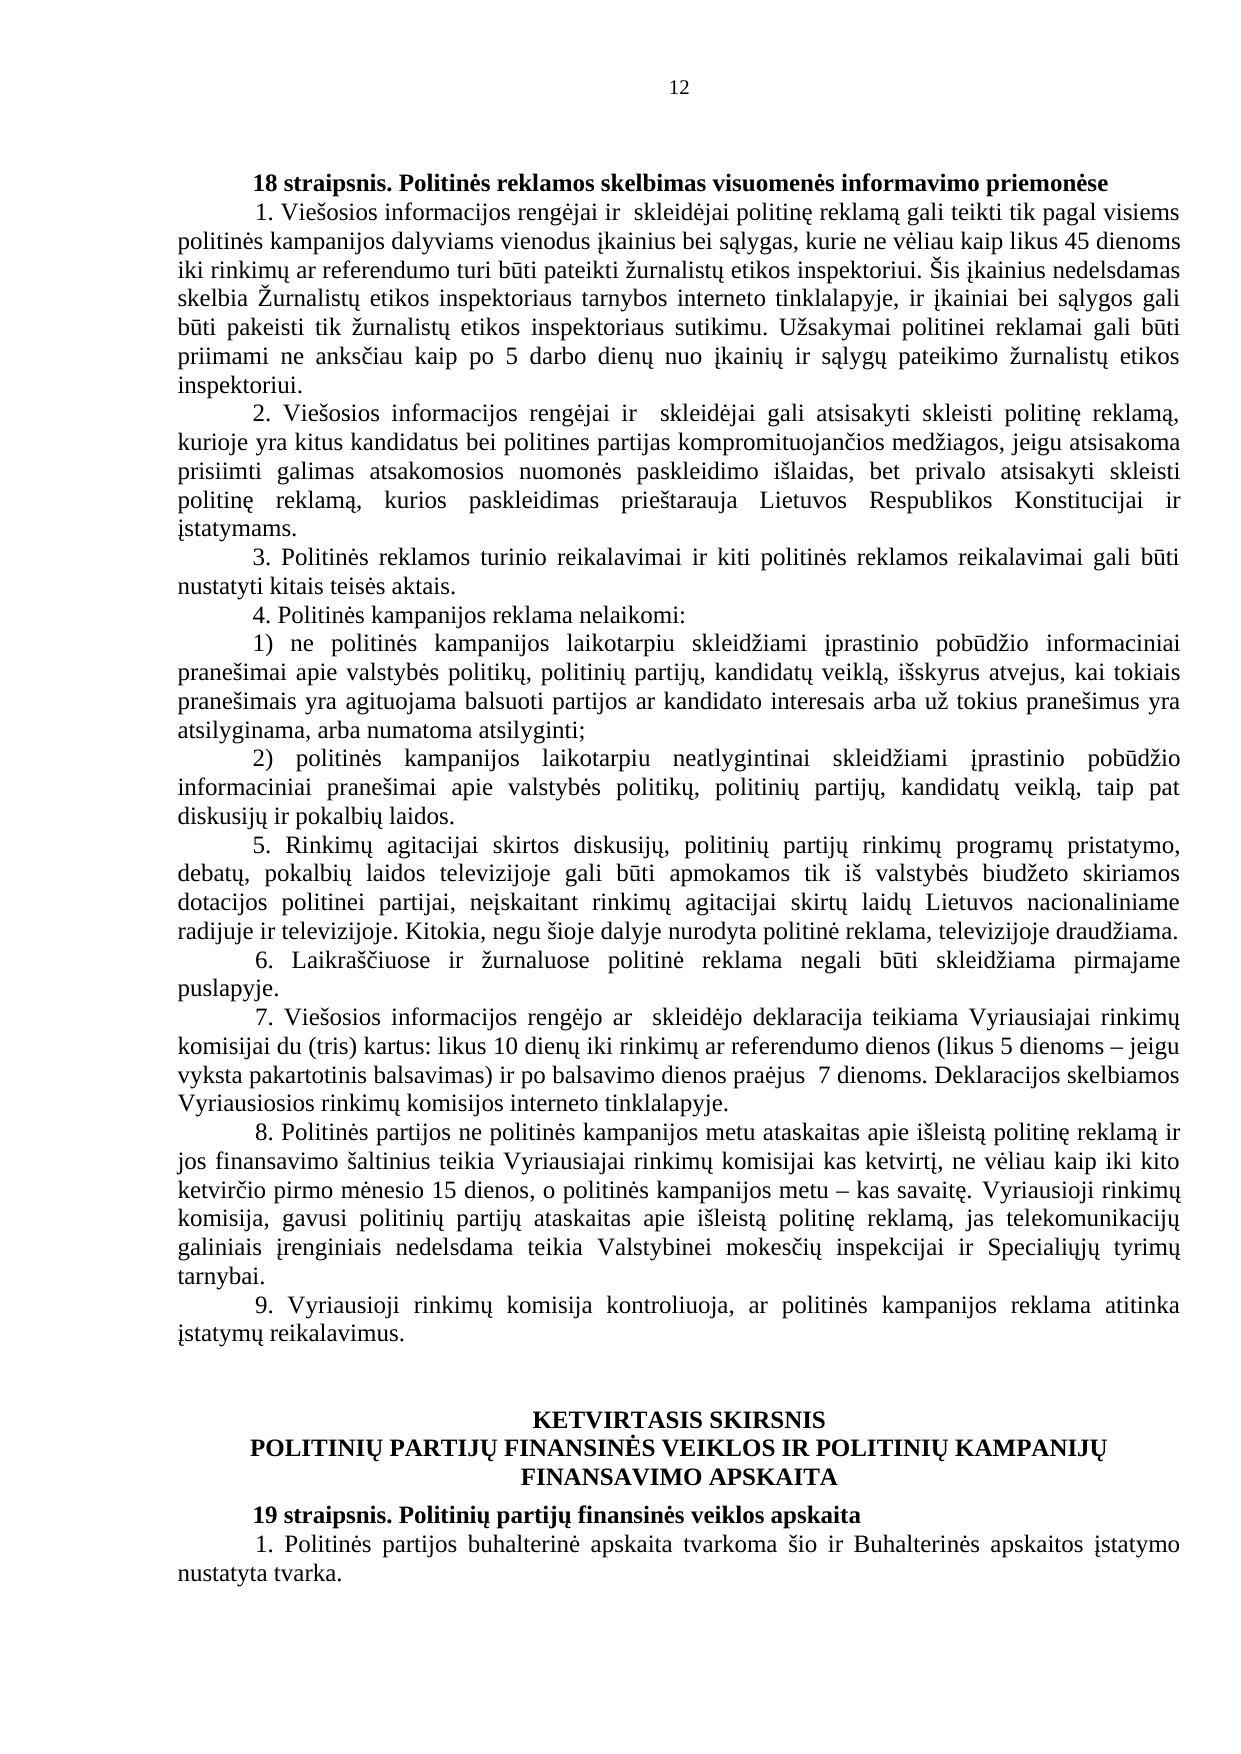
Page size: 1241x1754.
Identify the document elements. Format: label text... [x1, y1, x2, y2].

text 7. Viešosios informacijos rengėjo ar skleidėjo deklaracija teikiama Vyriausiajai rinkimų komisijai du (tris) kartus: likus 10 dienų iki rinkimų ar referendumo dienos (likus 5 dienoms – jeigu vyksta pakartotinis balsavimas) ir po balsavimo dienos praėjus 7 dienoms. Deklaracijos skelbiamos Vyriausiosios rinkimų komisijos interneto tinklalapyje. [177, 1002, 1181, 1117]
text KETVIRTASIS SKIRSNIS [177, 1405, 1181, 1433]
text 1. Viešosios informacijos rengėjai ir skleidėjai politinę reklamą gali teikti tik pagal visiems politinės kampanijos dalyviams vienodus įkainius bei sąlygas, kurie ne vėliau kaip likus 45 dienoms iki rinkimų ar referendumo turi būti pateikti žurnalistų etikos inspektoriui. Šis įkainius nedelsdamas skelbia Žurnalistų etikos inspektoriaus tarnybos interneto tinklalapyje, ir įkainiai bei sąlygos gali būti pakeisti tik žurnalistų etikos inspektoriaus sutikimu. Užsakymai politinei reklamai gali būti priimami ne anksčiau kaip po 5 darbo dienų nuo įkainių ir sąlygų pateikimo žurnalistų etikos inspektoriui. [177, 197, 1181, 398]
text 5. Rinkimų agitacijai skirtos diskusijų, politinių partijų rinkimų programų pristatymo, debatų, pokalbių laidos televizijoje gali būti apmokamos tik iš valstybės biudžeto skiriamos dotacijos politinei partijai, neįskaitant rinkimų agitacijai skirtų laidų Lietuvos nacionaliniame radijuje ir televizijoje. Kitokia, negu šioje dalyje nurodyta politinė reklama, televizijoje draudžiama. [177, 830, 1181, 945]
text 9. Vyriausioji rinkimų komisija kontroliuoja, ar politinės kampanijos reklama atitinka įstatymų reikalavimus. [177, 1290, 1181, 1347]
text 2) politinės kampanijos laikotarpiu neatlygintinai skleidžiami įprastinio pobūdžio informaciniai pranešimai apie valstybės politikų, politinių partijų, kandidatų veiklą, taip pat diskusijų ir pokalbių laidos. [177, 743, 1181, 830]
text 6. Laikraščiuose ir žurnaluose politinė reklama negali būti skleidžiama pirmajame puslapyje. [177, 945, 1181, 1002]
text 1) ne politinės kampanijos laikotarpiu skleidžiami įprastinio pobūdžio informaciniai pranešimai apie valstybės politikų, politinių partijų, kandidatų veiklą, išskyrus atvejus, kai tokiais pranešimais yra agituojama balsuoti partijos ar kandidato interesais arba už tokius pranešimus yra atsilyginama, arba numatoma atsilyginti; [177, 628, 1181, 743]
text POLITINIŲ PARTIJŲ FINANSINĖS VEIKLOS IR POLITINIŲ KAMPANIJŲ FINANSAVIMO APSKAITA [177, 1433, 1181, 1491]
text 3. Politinės reklamos turinio reikalavimai ir kiti politinės reklamos reikalavimai gali būti nustatyti kitais teisės aktais. [177, 542, 1181, 600]
text 19 straipsnis. Politinių partijų finansinės veiklos apskaita [177, 1501, 1181, 1529]
text 2. Viešosios informacijos rengėjai ir skleidėjai gali atsisakyti skleisti politinę reklamą, kurioje yra kitus kandidatus bei politines partijas kompromituojančios medžiagos, jeigu atsisakoma prisiimti galimas atsakomosios nuomonės paskleidimo išlaidas, bet privalo atsisakyti skleisti politinę reklamą, kurios paskleidimas prieštarauja Lietuvos Respublikos Konstitucijai ir įstatymams. [177, 398, 1181, 542]
text 4. Politinės kampanijos reklama nelaikomi: [177, 600, 1181, 628]
text 8. Politinės partijos ne politinės kampanijos metu ataskaitas apie išleistą politinę reklamą ir jos finansavimo šaltinius teikia Vyriausiajai rinkimų komisijai kas ketvirtį, ne vėliau kaip iki kito ketvirčio pirmo mėnesio 15 dienos, o politinės kampanijos metu – kas savaitę. Vyriausioji rinkimų komisija, gavusi politinių partijų ataskaitas apie išleistą politinę reklamą, jas telekomunikacijų galiniais įrenginiais nedelsdama teikia Valstybinei mokesčių inspekcijai ir Specialiųjų tyrimų tarnybai. [177, 1117, 1181, 1290]
text 1. Politinės partijos buhalterinė apskaita tvarkoma šio ir Buhalterinės apskaitos įstatymo nustatyta tvarka. [177, 1529, 1181, 1587]
text 18 straipsnis. Politinės reklamos skelbimas visuomenės informavimo priemonėse [252, 168, 1181, 197]
